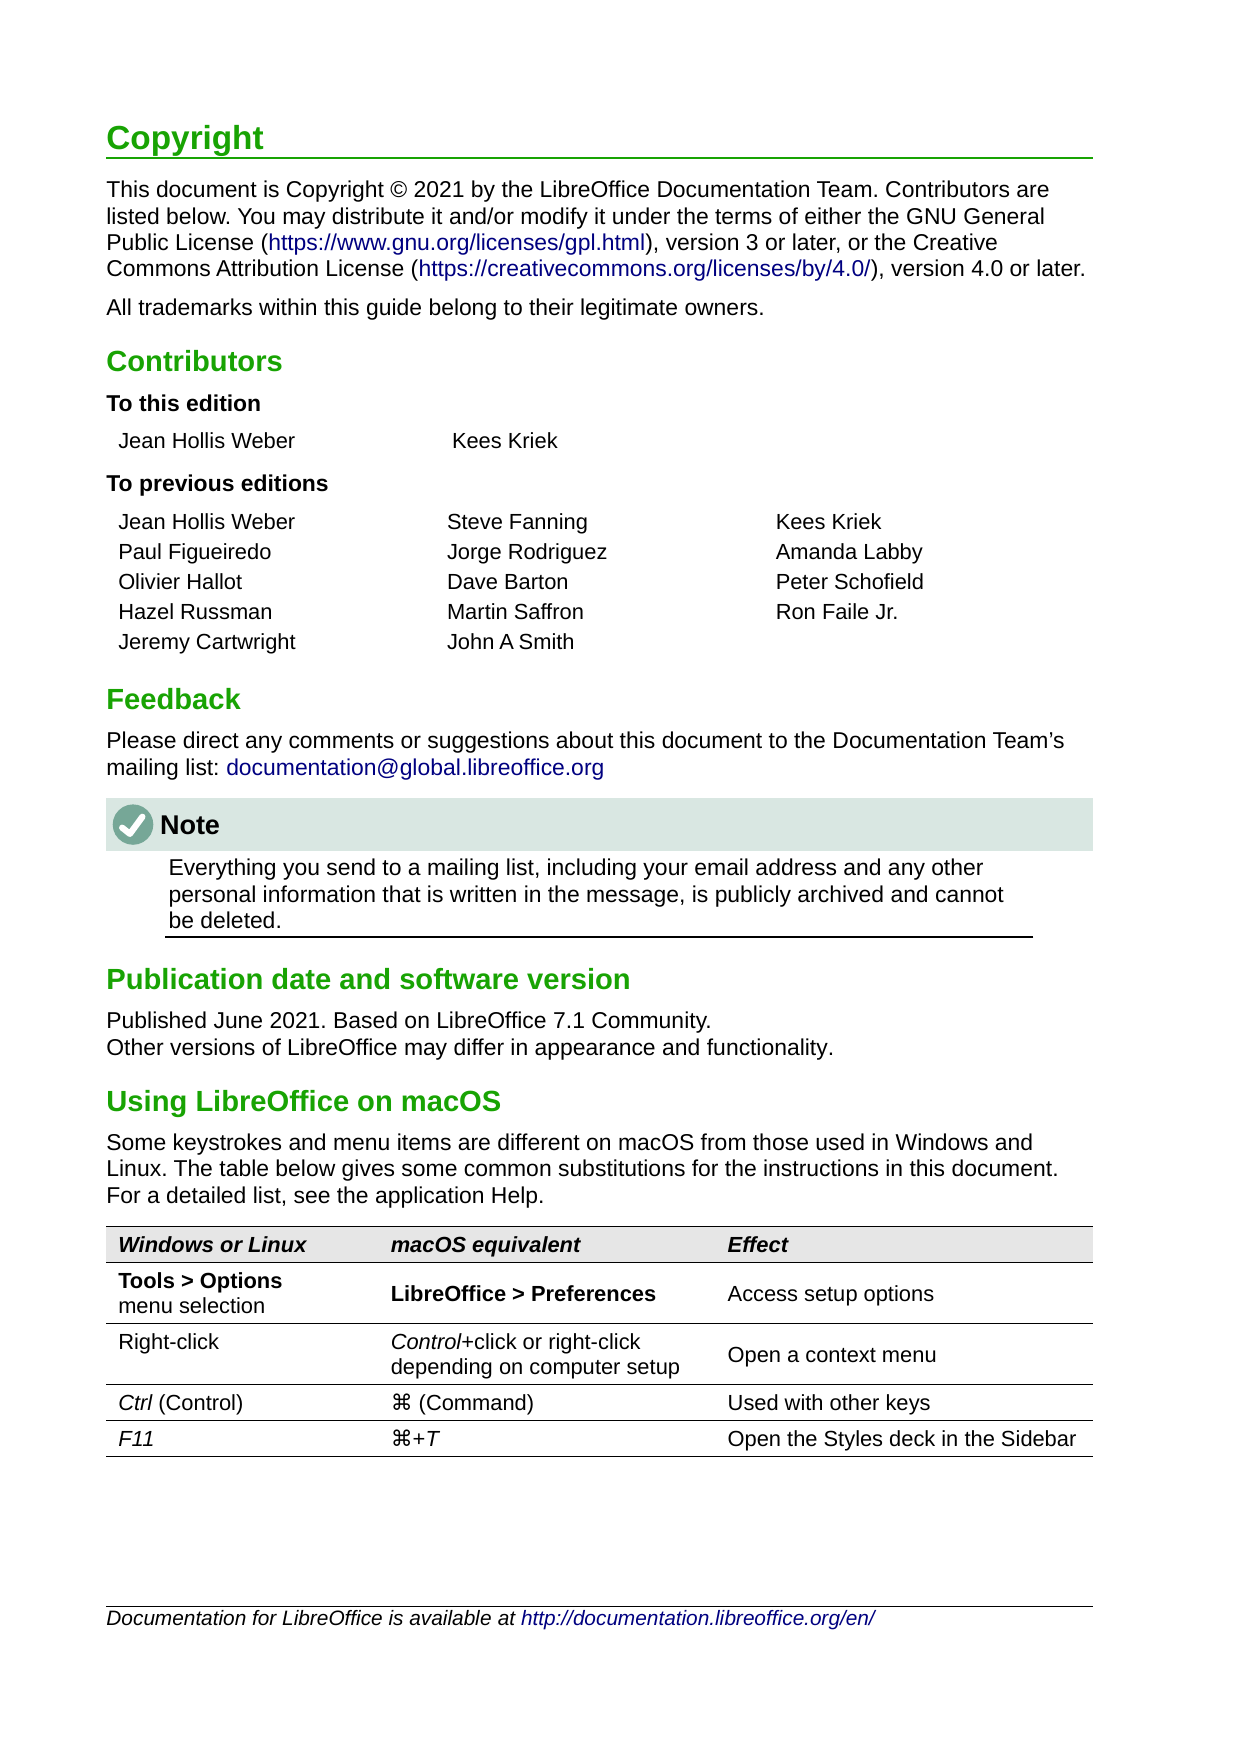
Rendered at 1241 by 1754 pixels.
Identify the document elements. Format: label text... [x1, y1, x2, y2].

table_cell Peter Schofield [764, 569, 1093, 599]
table_cell Open the Styles deck in the Sidebar [716, 1421, 1093, 1456]
text Please direct any comments or suggestions about this document to the Documentation Team’s mailing list: documentation@global.libreoffice.org [106, 727, 1093, 780]
table_header Windows or Linux [106, 1227, 379, 1262]
table_cell Martin Saffron [435, 599, 764, 628]
subtitle Note [106, 798, 1093, 851]
table_cell Jeremy Cartwright [106, 629, 435, 658]
text All trademarks within this guide belong to their legitimate owners. [106, 294, 1093, 321]
table_cell Used with other keys [716, 1385, 1093, 1420]
table_header Jean Hollis Weber [106, 509, 435, 539]
table_cell Dave Barton [435, 569, 764, 599]
table_cell Control+click or right-click depending on computer setup [379, 1324, 716, 1384]
text This document is Copyright © 2021 by the LibreOffice Documentation Team. Contributors are listed below. You may distribute it and/or modify it under the terms of either the GNU General Public License (https://www.gnu.org/licenses/gpl.html), version 3 or later, or the Creative Commons Attribution License (https://creativecommons.org/licenses/by/4.0/), version 4.0 or later. [106, 176, 1093, 282]
table_cell Jorge Rodriguez [435, 539, 764, 569]
subtitle Using LibreOffice on macOS [106, 1084, 1093, 1117]
text Some keystrokes and menu items are different on macOS from those used in Windows and Linux. The table below gives some common substitutions for the instructions in this document. For a detailed list, see the application Help. [106, 1129, 1093, 1208]
table_cell [764, 629, 1093, 658]
table_header Kees Kriek [764, 509, 1093, 539]
table_cell Right-click [106, 1324, 379, 1384]
table_cell Paul Figueiredo [106, 539, 435, 569]
text Everything you send to a mailing list, including your email address and any other personal information that is written in the message, is publicly archived and cannot be deleted. [165, 851, 1033, 936]
table_cell Access setup options [716, 1263, 1093, 1323]
table_header Effect [716, 1227, 1093, 1262]
table_cell ⌘+T [379, 1421, 716, 1456]
subtitle Feedback [106, 682, 1093, 716]
table_cell ⌘ (Command) [379, 1385, 716, 1420]
subtitle Publication date and software version [106, 962, 1093, 996]
subtitle Contributors [106, 344, 1093, 378]
table_cell John A Smith [435, 629, 764, 658]
table_cell Amanda Labby [764, 539, 1093, 569]
table_header Jean Hollis Weber [106, 429, 440, 458]
table_cell F11 [106, 1421, 379, 1456]
table_cell Open a context menu [716, 1324, 1093, 1384]
table_header Steve Fanning [435, 509, 764, 539]
text To this edition [106, 389, 1093, 416]
table_header Kees Kriek [440, 429, 766, 458]
table_header [766, 429, 1093, 458]
table_cell LibreOffice > Preferences [379, 1263, 716, 1323]
text To previous editions [106, 470, 1093, 496]
subtitle Copyright [106, 118, 1093, 157]
table_cell Tools > Options menu selection [106, 1263, 379, 1323]
table_cell Olivier Hallot [106, 569, 435, 599]
table_cell Ron Faile Jr. [764, 599, 1093, 628]
table_cell Hazel Russman [106, 599, 435, 628]
table_cell Ctrl (Control) [106, 1385, 379, 1420]
text Published June 2021. Based on LibreOffice 7.1 Community. Other versions of LibreOffice may differ in appearance and functionality. [106, 1007, 1093, 1060]
table_header macOS equivalent [379, 1227, 716, 1262]
